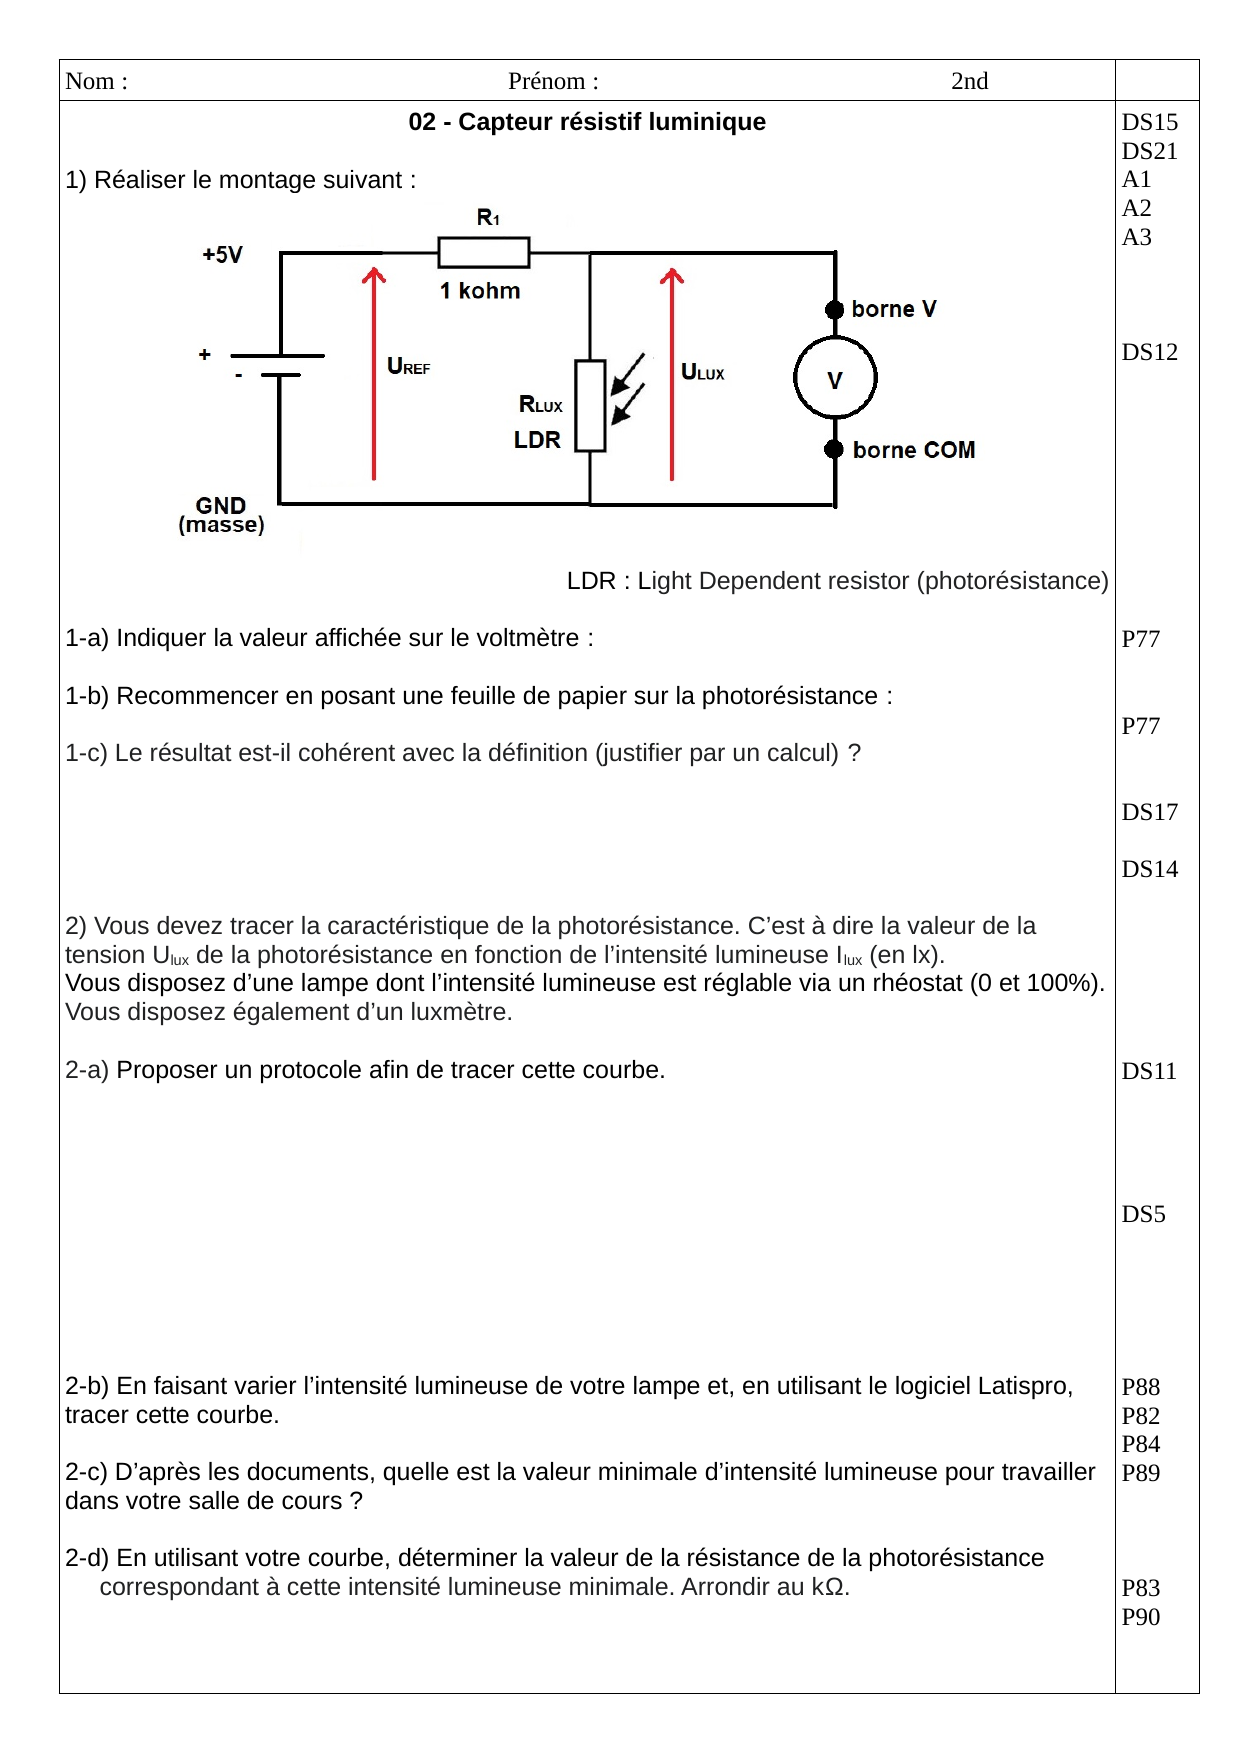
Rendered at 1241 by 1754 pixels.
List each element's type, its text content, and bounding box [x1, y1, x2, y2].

table_header Nom : Prénom : 2nd [60, 60, 1115, 100]
table_cell 02 - Capteur résistif luminique 1) Réaliser le montage suivant : LDR : Light Dependent resistor (photorésistance) 1-a) Indiquer la valeur affichée sur le voltmètre : 1-b) Recommencer en posant une feuille de papier sur la photorésistance : 1-c) Le résultat est-il cohérent avec la définition (justifier par un calcul) ? 2) Vous devez tracer la caractéristique de la photorésistance. C’est à dire la valeur de la tension Ulux de la photorésistance en fonction de l’intensité lumineuse Ilux (en lx). Vous disposez d’une lampe dont l’intensité lumineuse est réglable via un rhéostat (0 et 100%). Vous disposez également d’un luxmètre. 2-a) Proposer un protocole afin de tracer cette courbe. 2-b) En faisant varier l’intensité lumineuse de votre lampe et, en utilisant le logiciel Latispro, tracer cette courbe. 2-c) D’après les documents, quelle est la valeur minimale d’intensité lumineuse pour travailler dans votre salle de cours ? 2-d) En utilisant votre courbe, déterminer la valeur de la résistance de la photorésistance correspondant à cette intensité lumineuse minimale. Arrondir au kΩ. [60, 101, 1115, 1693]
picture [170, 193, 1004, 566]
table_cell DS15 DS21 A1 A2 A3 DS12 P77 P77 DS17 DS14 DS11 DS5 P88 P82 P84 P89 P83 P90 [1116, 101, 1199, 1693]
table_header [1116, 60, 1199, 100]
